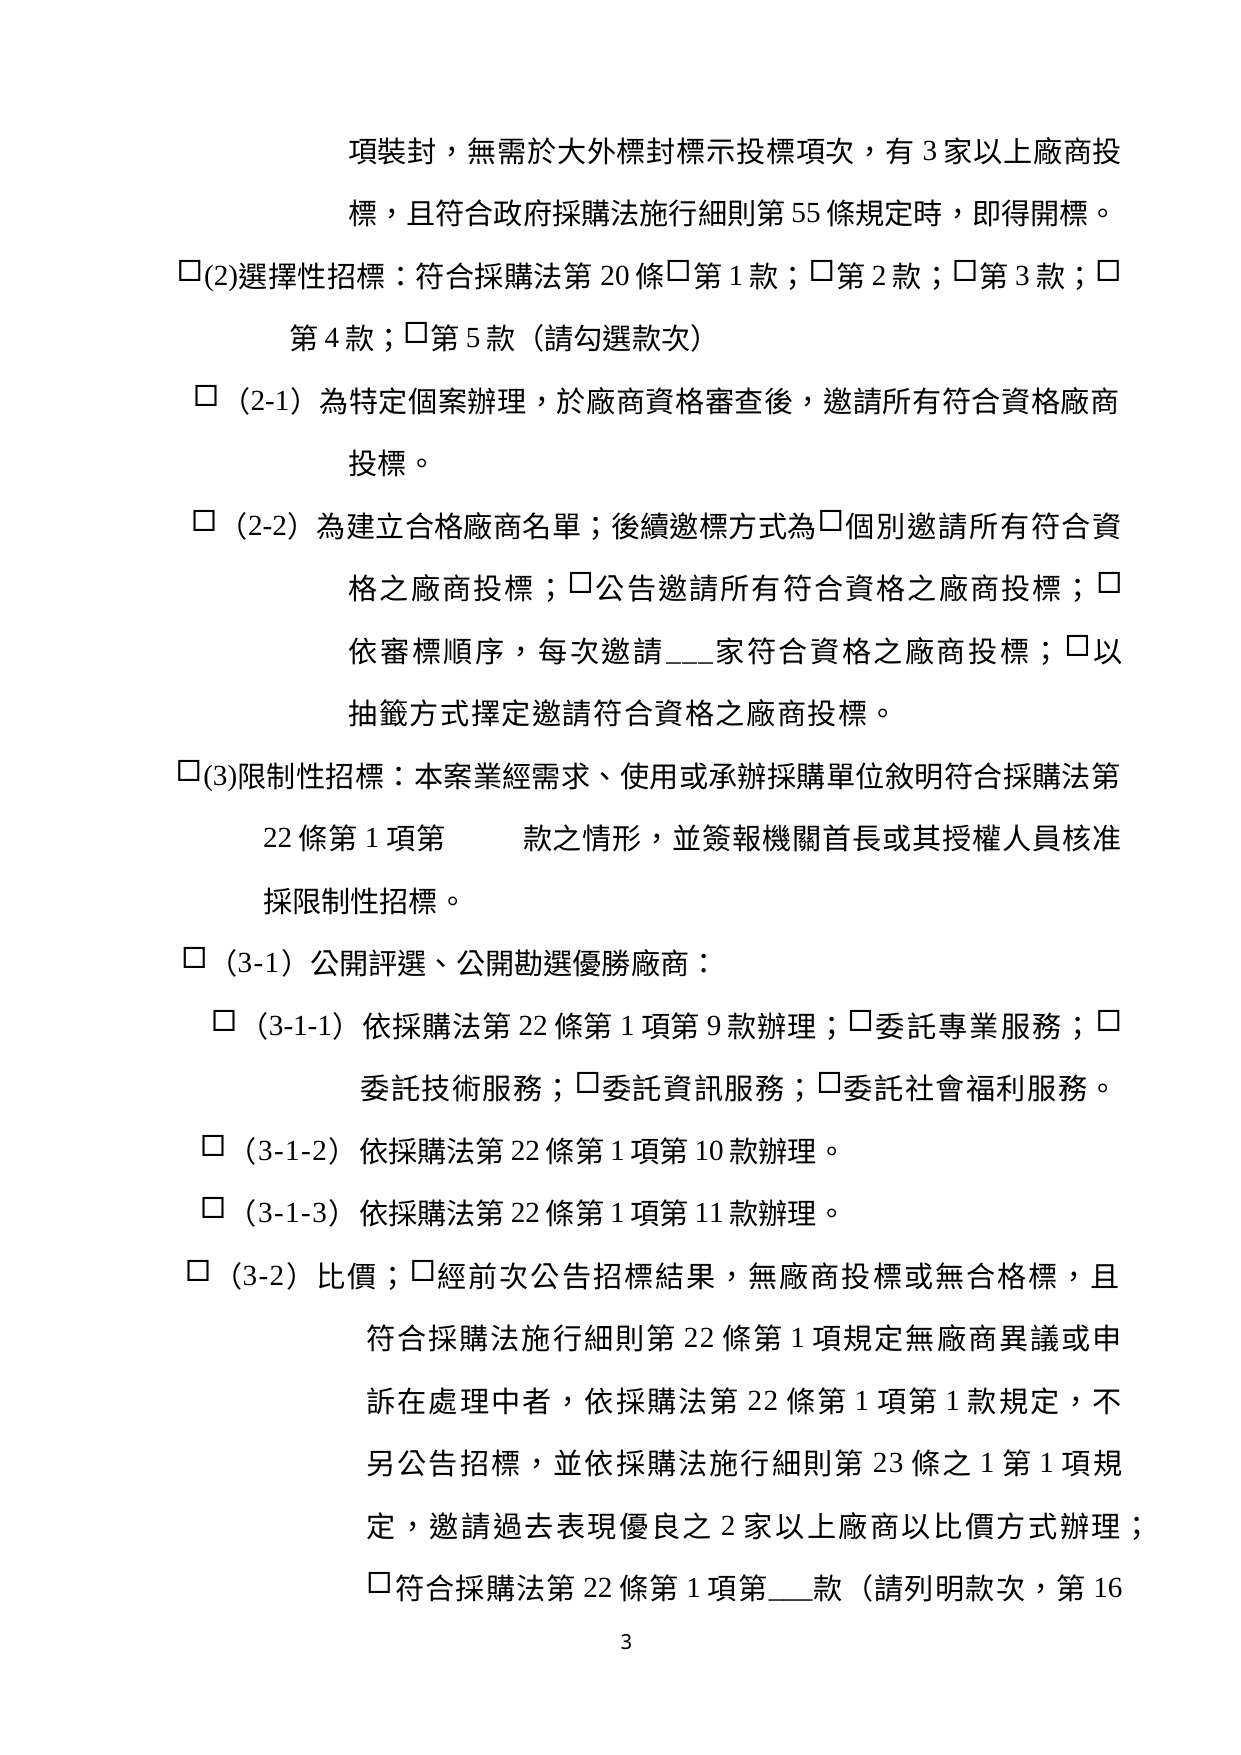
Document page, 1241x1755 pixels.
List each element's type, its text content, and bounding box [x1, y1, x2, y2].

text (3)限制性招標：本案業經需求、使用或承辦採購單位敘明符合採購法第22條第1項第 款之情形，並簽報機關首長或其授權人員核准採限制性招標。 [130, 733, 1122, 920]
text （3-1-2）依採購法第22條第1項第10款辦理。 [130, 1108, 1122, 1170]
text （3-1）公開評選、公開勘選優勝廠商： [130, 920, 1122, 983]
text （3-1-1）依採購法第22條第1項第9款辦理；委託專業服務；委託技術服務；委託資訊服務；委託社會福利服務。 [130, 983, 1122, 1108]
text 項裝封，無需於大外標封標示投標項次，有3家以上廠商投標，且符合政府採購法施行細則第55條規定時，即得開標。 [247, 108, 1122, 233]
text (2)選擇性招標：符合採購法第20條第1款；第2款；第3款；第4款；第5款（請勾選款次） [130, 233, 1122, 358]
text （2-1）為特定個案辦理，於廠商資格審查後，邀請所有符合資格廠商投標。 [130, 358, 1122, 483]
text （3-1-3）依採購法第22條第1項第11款辦理。 [130, 1170, 1122, 1233]
text （3-2）比價；經前次公告招標結果，無廠商投標或無合格標，且符合採購法施行細則第22條第1項規定無廠商異議或申訴在處理中者，依採購法第22條第1項第1款規定，不另公告招標，並依採購法施行細則第23條之1第1項規定，邀請過去表現優良之2家以上廠商以比價方式辦理；符合採購法第22條第1項第___款（請列明款次，第16款之情形須併填主管機關核准文號）；符合採購法第104條第1項但書第___款（請列明款次及相關機關核准文號）；符合採購法第105條第1項第___款(請列明款次及相關機關核准文號)；符合中央機關未達公告金額採購招標辦法第___條第___項第___款規定；符合地方政府依採購法第23條所定未達公告金額採購招標辦法第___條第___項第___款規定。 [130, 1233, 1122, 1608]
text （2-2）為建立合格廠商名單；後續邀標方式為個別邀請所有符合資格之廠商投標；公告邀請所有符合資格之廠商投標；依審標順序，每次邀請___家符合資格之廠商投標；以抽籤方式擇定邀請符合資格之廠商投標。 [130, 483, 1122, 733]
